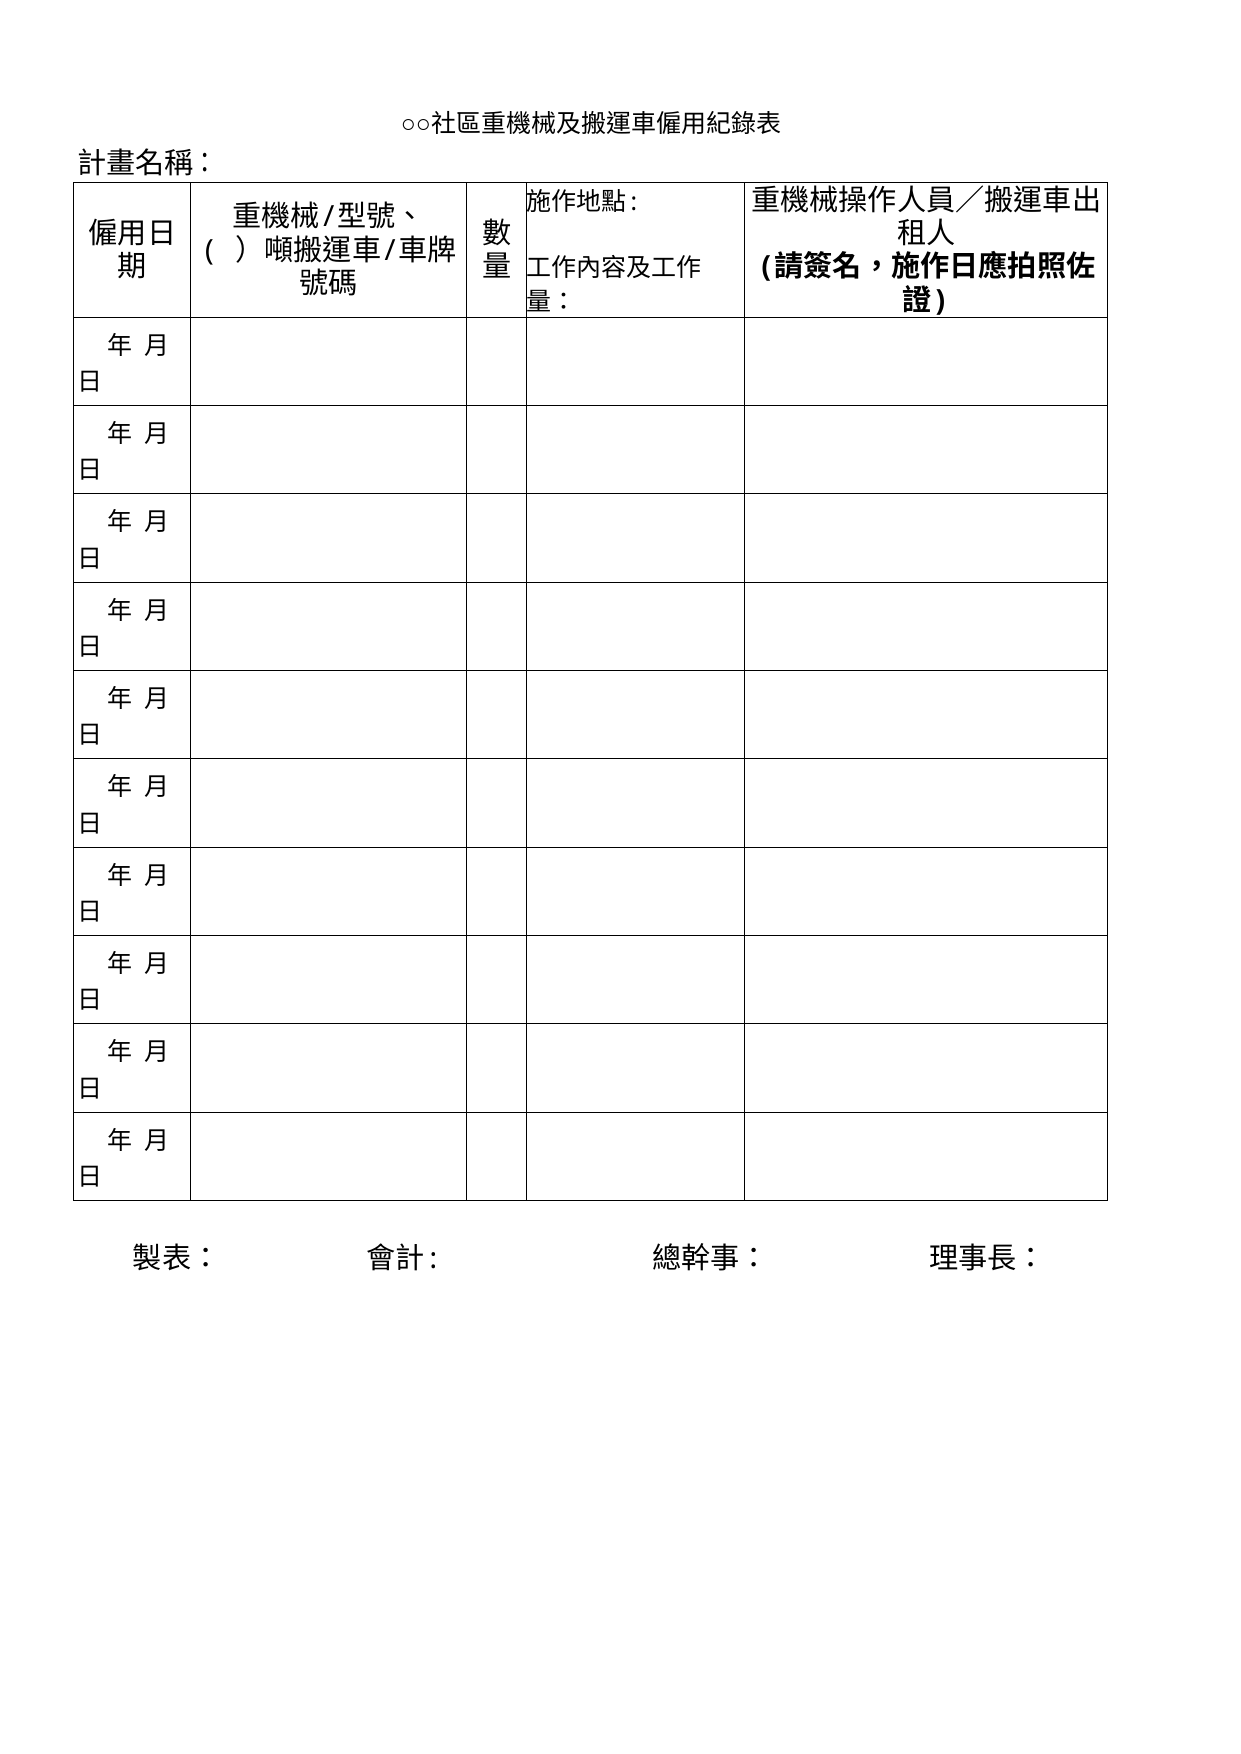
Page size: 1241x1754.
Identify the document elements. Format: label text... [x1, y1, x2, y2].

table_cell [467, 406, 526, 493]
table_cell [527, 671, 744, 758]
table_cell 年 月 日 [74, 406, 190, 493]
table_cell [745, 759, 1107, 847]
table_cell 年 月 日 [74, 1113, 190, 1200]
table_cell 施作地點: 工作內容及工作量： [527, 183, 744, 317]
table_cell [745, 671, 1107, 758]
table_cell [527, 406, 744, 493]
table_cell [191, 936, 466, 1023]
text 製表： 會計: 總幹事： 理事長： [103, 1235, 1137, 1277]
table_cell 年 月 日 [74, 848, 190, 935]
table_cell 年 月 日 [74, 936, 190, 1023]
table_cell 年 月 日 [74, 759, 190, 847]
table_cell [745, 1113, 1107, 1200]
table_cell [745, 1024, 1107, 1112]
table_cell 年 月 日 [74, 583, 190, 670]
table_cell [467, 583, 526, 670]
table_cell [527, 936, 744, 1023]
table_cell [527, 1113, 744, 1200]
table_cell 重機械/型號、 ( ）噸搬運車/車牌號碼 [191, 183, 466, 317]
table_cell [527, 759, 744, 847]
table_cell [527, 494, 744, 582]
table_cell [745, 318, 1107, 405]
table_header ○○社區重機械及搬運車僱用紀錄表 計畫名稱： [74, 104, 1107, 182]
table_cell [467, 671, 526, 758]
table_cell [467, 936, 526, 1023]
table_cell [527, 318, 744, 405]
table_cell [191, 759, 466, 847]
table_cell [527, 583, 744, 670]
table_cell [745, 494, 1107, 582]
table_cell [467, 759, 526, 847]
table_cell [191, 494, 466, 582]
table_cell [191, 1024, 466, 1112]
table_cell 年 月 日 [74, 494, 190, 582]
table_cell 僱用日期 [74, 183, 190, 317]
table_cell [745, 848, 1107, 935]
table_cell [745, 583, 1107, 670]
table_cell [191, 318, 466, 405]
table_cell [745, 936, 1107, 1023]
table_cell [467, 494, 526, 582]
table_cell [191, 583, 466, 670]
table_cell [527, 848, 744, 935]
table_cell [467, 1113, 526, 1200]
table_cell [467, 848, 526, 935]
table_cell 重機械操作人員／搬運車出租人 (請簽名，施作日應拍照佐證) [745, 183, 1107, 317]
table_cell [467, 318, 526, 405]
table_cell [191, 406, 466, 493]
table_cell 年 月 日 [74, 671, 190, 758]
table_cell [467, 1024, 526, 1112]
table_cell [191, 848, 466, 935]
table_cell [191, 1113, 466, 1200]
table_cell [745, 406, 1107, 493]
table_cell 年 月 日 [74, 1024, 190, 1112]
table_cell 年 月 日 [74, 318, 190, 405]
table_cell [527, 1024, 744, 1112]
table_cell 數量 [467, 183, 526, 317]
table_cell [191, 671, 466, 758]
